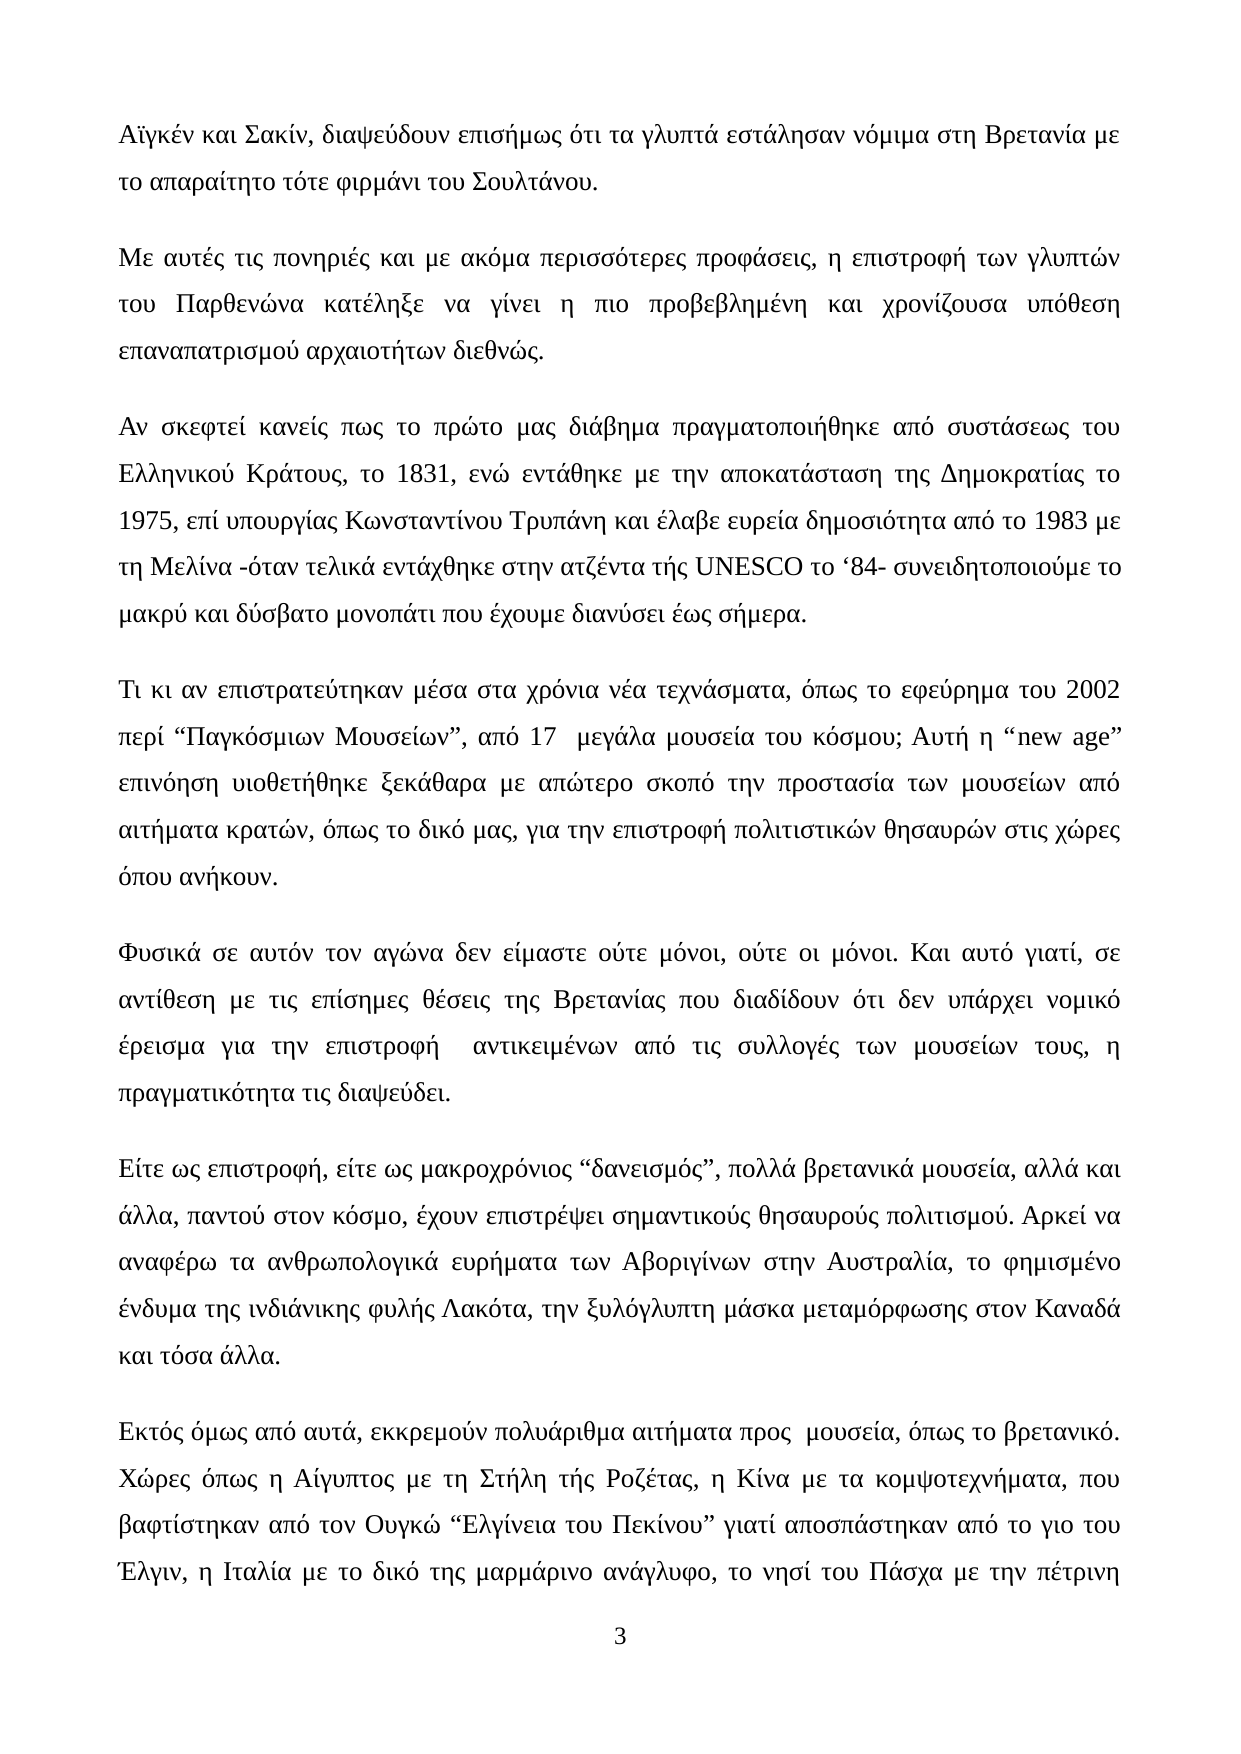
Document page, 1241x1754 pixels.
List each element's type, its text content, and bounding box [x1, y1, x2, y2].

text Αν σκεφτεί κανείς πως το πρώτο μας διάβημα πραγματοποιήθηκε από συστάσεως του Ελληνικού Κράτους, το 1831, ενώ εντάθηκε με την αποκατάσταση της Δημοκρατίας το 1975, επί υπουργίας Κωνσταντίνου Τρυπάνη και έλαβε ευρεία δημοσιότητα από το 1983 με τη Μελίνα -όταν τελικά εντάχθηκε στην ατζέντα τής UNESCO το ‘84- συνειδητοποιούμε το μακρύ και δύσβατο μονοπάτι που έχουμε διανύσει έως σήμερα. [118, 410, 1122, 628]
text Με αυτές τις πονηριές και με ακόμα περισσότερες προφάσεις, η επιστροφή των γλυπτών του Παρθενώνα κατέληξε να γίνει η πιο προβεβλημένη και χρονίζουσα υπόθεση επαναπατρισμού αρχαιοτήτων διεθνώς. [118, 241, 1122, 365]
text Είτε ως επιστροφή, είτε ως μακροχρόνιος “δανεισμός”, πολλά βρετανικά μουσεία, αλλά και άλλα, παντού στον κόσμο, έχουν επιστρέψει σημαντικούς θησαυρούς πολιτισμού. Αρκεί να αναφέρω τα ανθρωπολογικά ευρήματα των Αβοριγίνων στην Αυστραλία, το φημισμένο ένδυμα της ινδιάνικης φυλής Λακότα, την ξυλόγλυπτη μάσκα μεταμόρφωσης στον Καναδά και τόσα άλλα. [118, 1152, 1122, 1370]
text Αϊγκέν και Σακίν, διαψεύδουν επισήμως ότι τα γλυπτά εστάλησαν νόμιμα στη Βρετανία με το απαραίτητο τότε φιρμάνι του Σουλτάνου. [118, 118, 1122, 196]
text Φυσικά σε αυτόν τον αγώνα δεν είμαστε ούτε μόνοι, ούτε οι μόνοι. Και αυτό γιατί, σε αντίθεση με τις επίσημες θέσεις της Βρετανίας που διαδίδουν ότι δεν υπάρχει νομικό έρεισμα για την επιστροφή αντικειμένων από τις συλλογές των μουσείων τους, η πραγματικότητα τις διαψεύδει. [118, 936, 1122, 1107]
text Τι κι αν επιστρατεύτηκαν μέσα στα χρόνια νέα τεχνάσματα, όπως το εφεύρημα του 2002 περί “Παγκόσμιων Μουσείων”, από 17 μεγάλα μουσεία του κόσμου; Αυτή η “new age” επινόηση υιοθετήθηκε ξεκάθαρα με απώτερο σκοπό την προστασία των μουσείων από αιτήματα κρατών, όπως το δικό μας, για την επιστροφή πολιτιστικών θησαυρών στις χώρες όπου ανήκουν. [118, 673, 1122, 891]
text Εκτός όμως από αυτά, εκκρεμούν πολυάριθμα αιτήματα προς μουσεία, όπως το βρετανικό. Χώρες όπως η Αίγυπτος με τη Στήλη τής Ροζέτας, η Κίνα με τα κομψοτεχνήματα, που βαφτίστηκαν από τον Ουγκώ “Ελγίνεια του Πεκίνου” γιατί αποσπάστηκαν από το γιο του Έλγιν, η Ιταλία με το δικό της μαρμάρινο ανάγλυφο, το νησί του Πάσχα με την πέτρινη [118, 1415, 1122, 1586]
